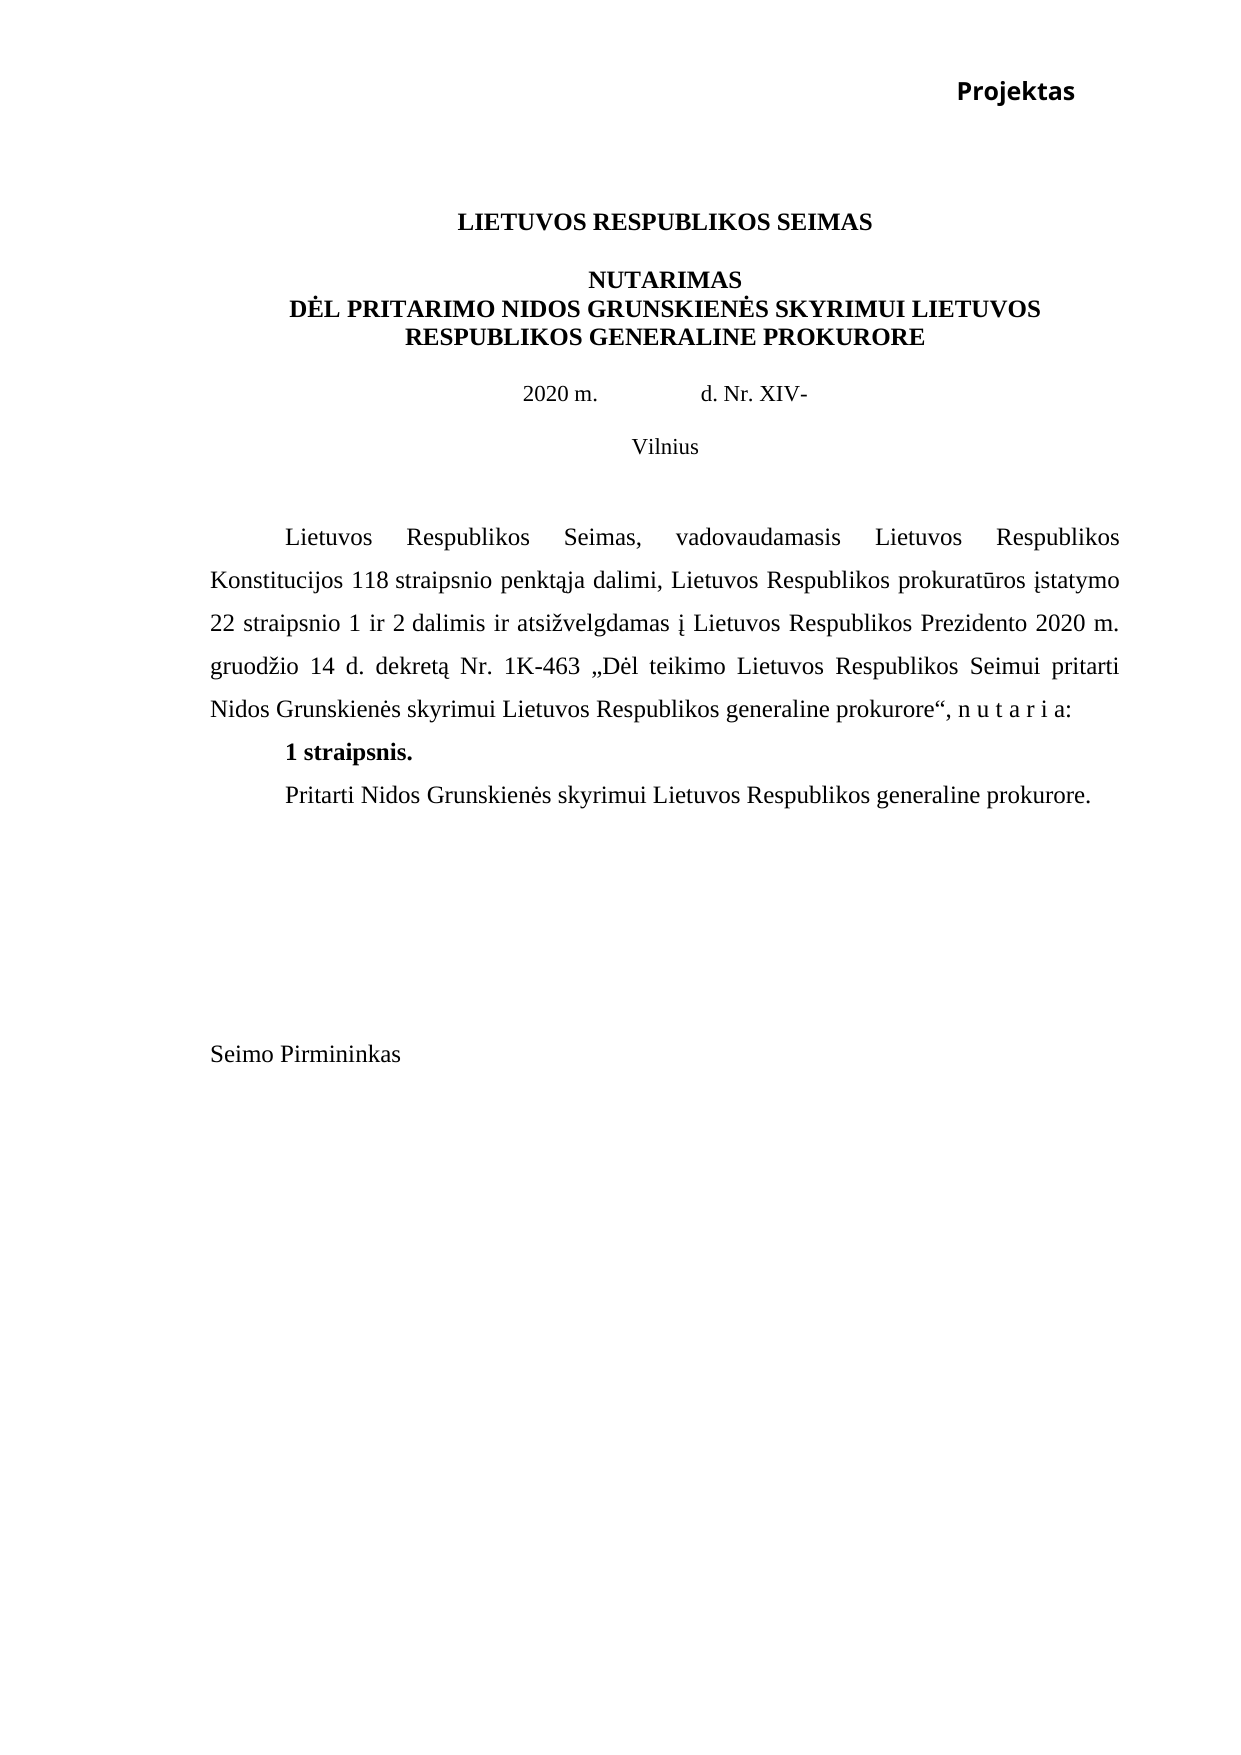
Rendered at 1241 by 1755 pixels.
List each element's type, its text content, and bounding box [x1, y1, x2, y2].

text 1 straipsnis. [210, 737, 1120, 766]
text Pritarti Nidos Grunskienės skyrimui Lietuvos Respublikos generaline prokurore. [210, 781, 1120, 809]
text 2020 m. d. Nr. XIV- [210, 380, 1120, 406]
text DĖL PRITARIMO nidos grunskienės SKYRIMUI LIETUVOS RESPUBLIKOS GENERALINe PROKURORe [210, 294, 1120, 351]
text NUTARIMAS [210, 265, 1120, 294]
text Seimo Pirmininkas [210, 1039, 1120, 1068]
text LIETUVOS RESPUBLIKOS SEIMAS [210, 207, 1120, 236]
text Vilnius [210, 433, 1120, 459]
text Lietuvos Respublikos Seimas, vadovaudamasis Lietuvos Respublikos Konstitucijos 118 straipsnio penktąja dalimi, Lietuvos Respublikos prokuratūros įstatymo 22 straipsnio 1 ir 2 dalimis ir atsižvelgdamas į Lietuvos Respublikos Prezidento 2020 m. gruodžio 14 d. dekretą Nr. 1K-463 „Dėl teikimo Lietuvos Respublikos Seimui pritarti Nidos Grunskienės skyrimui Lietuvos Respublikos generaline prokurore“, n u t a r i a: [210, 522, 1120, 723]
